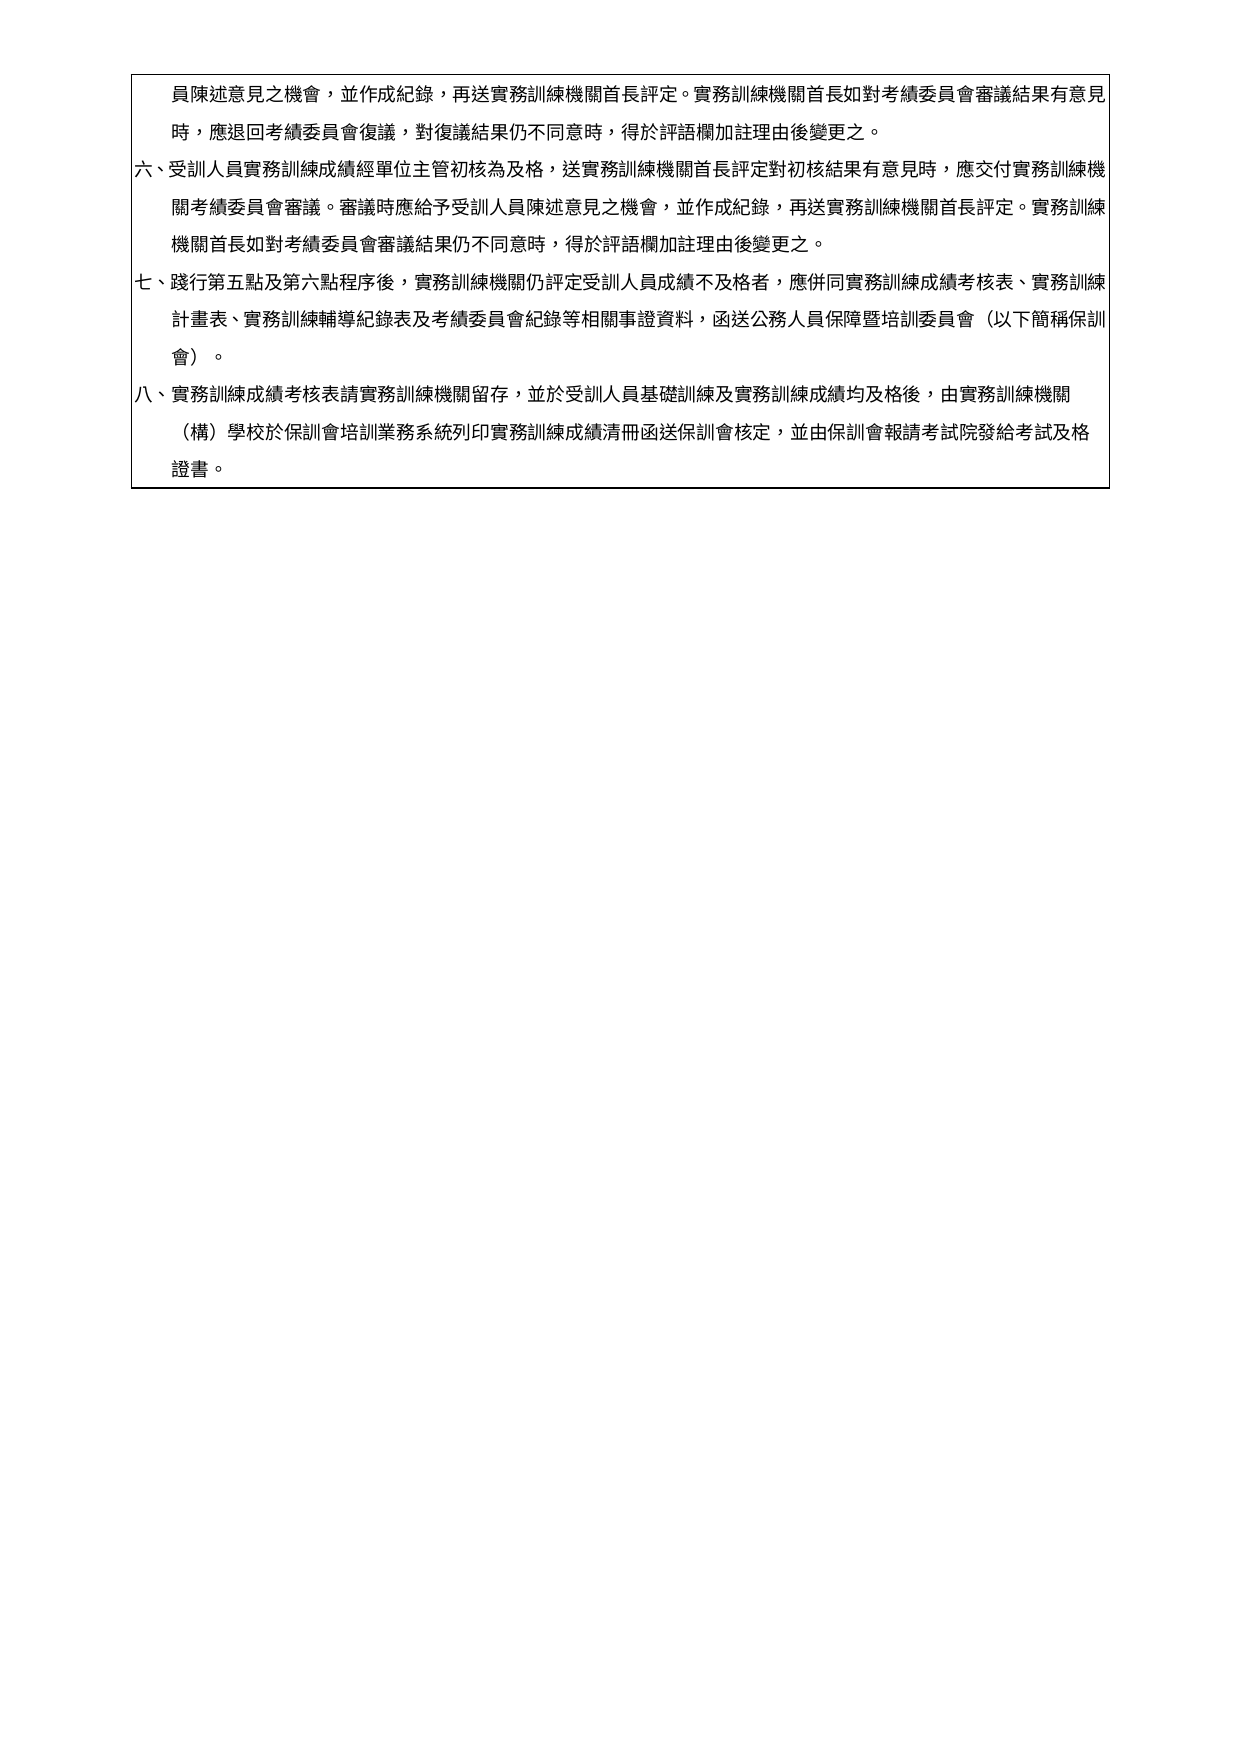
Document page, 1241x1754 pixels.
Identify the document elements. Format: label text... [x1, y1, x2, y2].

table_cell 員陳述意見之機會，並作成紀錄，再送實務訓練機關首長評定。實務訓練機關首長如對考績委員會審議結果有意見時，應退回考績委員會復議，對復議結果仍不同意時，得於評語欄加註理由後變更之。 六、受訓人員實務訓練成績經單位主管初核為及格，送實務訓練機關首長評定對初核結果有意見時，應交付實務訓練機關考績委員會審議。審議時應給予受訓人員陳述意見之機會，並作成紀錄，再送實務訓練機關首長評定。實務訓練機關首長如對考績委員會審議結果仍不同意時，得於評語欄加註理由後變更之。 七、踐行第五點及第六點程序後，實務訓練機關仍評定受訓人員成績不及格者，應併同實務訓練成績考核表、實務訓練計畫表、實務訓練輔導紀錄表及考績委員會紀錄等相關事證資料，函送公務人員保障暨培訓委員會（以下簡稱保訓會）。 八、實務訓練成績考核表請實務訓練機關留存，並於受訓人員基礎訓練及實務訓練成績均及格後，由實務訓練機關（構）學校於保訓會培訓業務系統列印實務訓練成績清冊函送保訓會核定，並由保訓會報請考試院發給考試及格證書。 [132, 75, 1109, 487]
